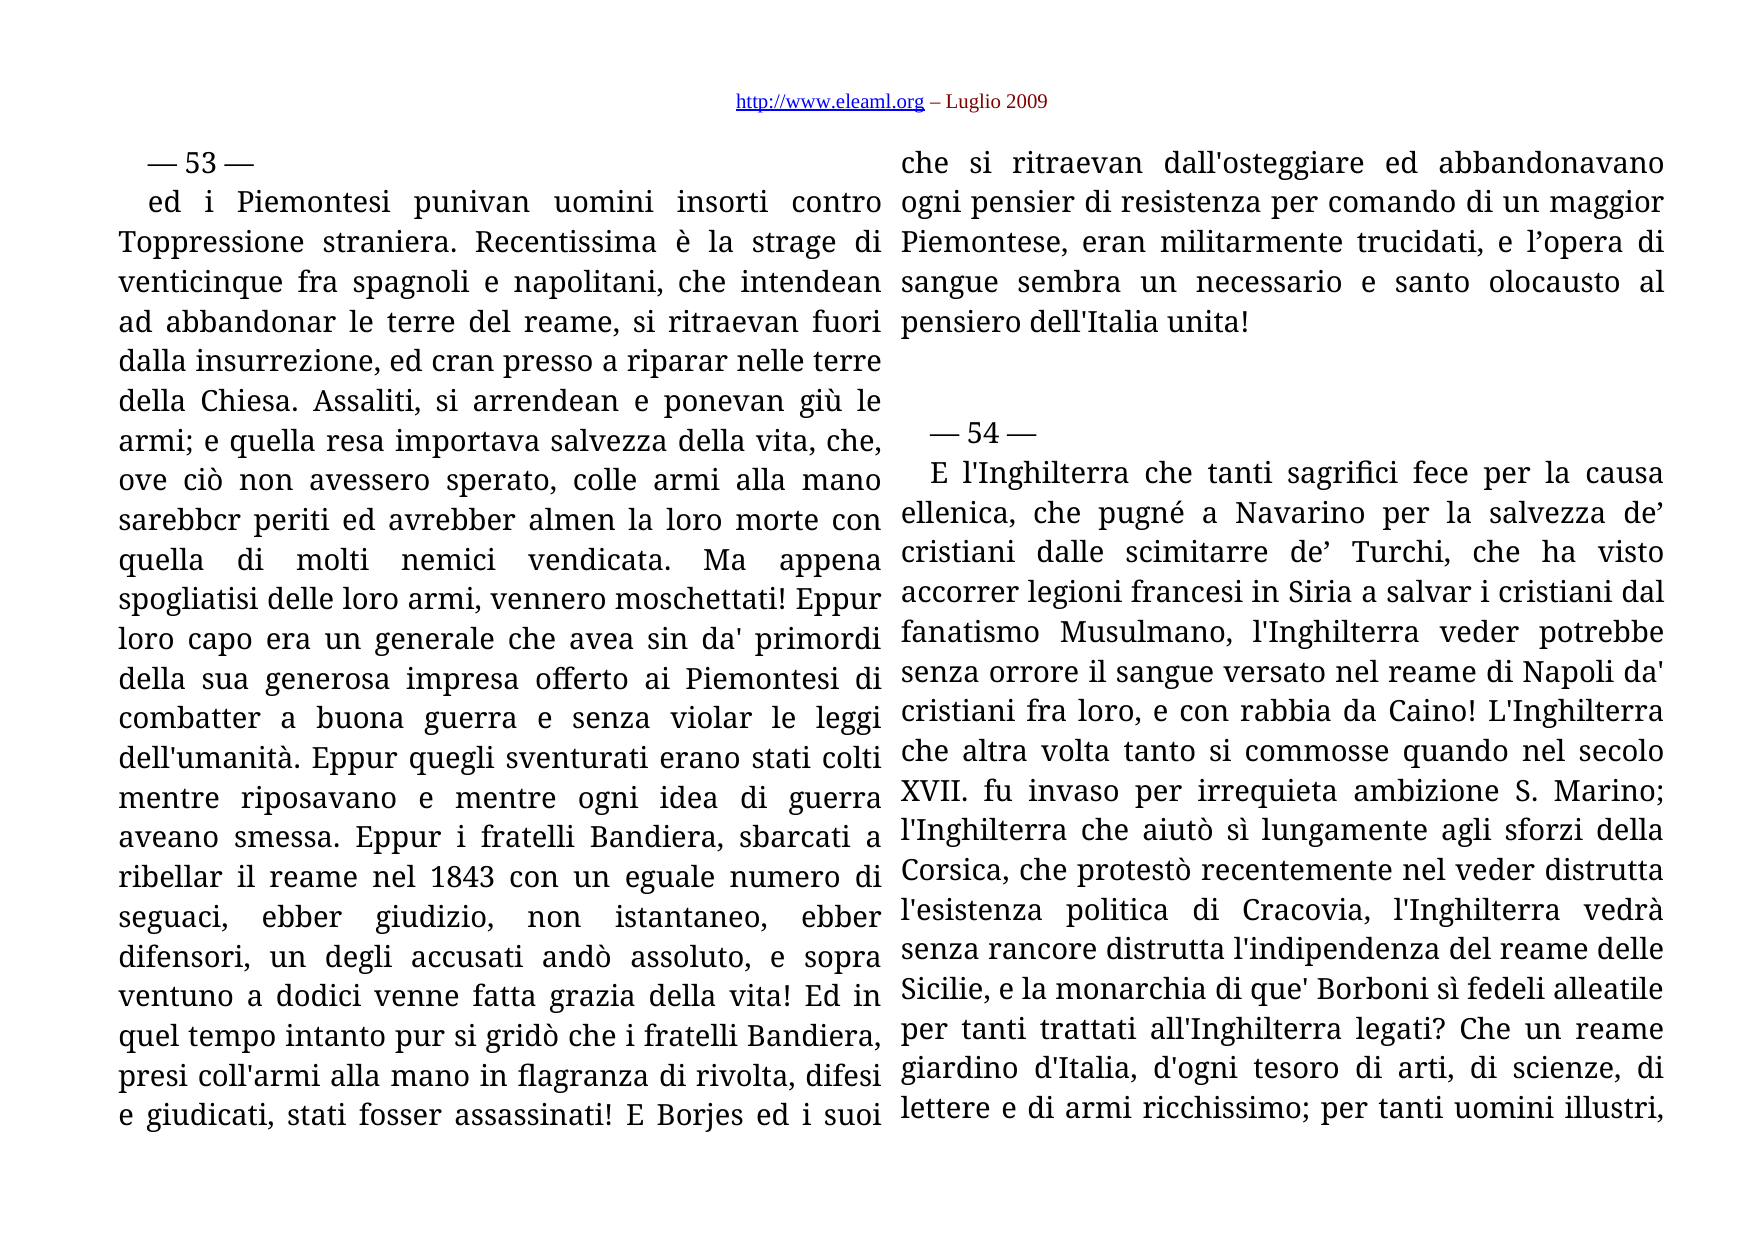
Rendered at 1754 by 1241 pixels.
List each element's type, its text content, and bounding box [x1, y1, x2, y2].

text — 54 — [901, 413, 1665, 452]
text — 53 — [118, 142, 883, 182]
text che si ritraevan dall'osteggiare ed abbandonavano ogni pensier di resistenza per comando di un maggior Piemontese, eran militarmente trucidati, e l’opera di sangue sembra un necessario e santo olocausto al pensiero dell'Italia unita! [901, 142, 1665, 341]
text E l'Inghilterra che tanti sagrifici fece per la causa ellenica, che pugné a Navarino per la salvezza de’ cristiani dalle scimitarre de’ Turchi, che ha visto accorrer legioni francesi in Siria a salvar i cristiani dal fanatismo Musulmano, l'Inghilterra veder potrebbe senza orrore il sangue versato nel reame di Napoli da' cristiani fra loro, e con rabbia da Caino! L'Inghilterra che altra volta tanto si commosse quando nel secolo XVII. fu invaso per irrequieta ambizione S. Marino; l'Inghilterra che aiutò sì lungamente agli sforzi della Corsica, che protestò recentemente nel veder distrutta l'esistenza politica di Cracovia, l'Inghilterra vedrà senza rancore distrutta l'indipendenza del reame delle Sicilie, e la monarchia di que' Borboni sì fedeli alleatile per tanti trattati all'Inghilterra legati? Che un reame giardino d'Italia, d'ogni tesoro di arti, di scienze, di lettere e di armi ricchissimo; per tanti uomini illustri, [901, 452, 1665, 1127]
text ed i Piemontesi punivan uomini insorti contro Toppressione straniera. Recentissima è la strage di venticinque fra spagnoli e napolitani, che intendean ad abbandonar le terre del reame, si ritraevan fuori dalla insurrezione, ed cran presso a riparar nelle terre della Chiesa. Assaliti, si arrendean e ponevan giù le armi; e quella resa importava salvezza della vita, che, ove ciò non avessero sperato, colle armi alla mano sarebbcr periti ed avrebber almen la loro morte con quella di molti nemici vendicata. Ma appena spogliatisi delle loro armi, vennero moschettati! Eppur loro capo era un generale che avea sin da' primordi della sua generosa impresa offerto ai Piemontesi di combatter a buona guerra e senza violar le leggi dell'umanità. Eppur quegli sventurati erano stati colti mentre riposavano e mentre ogni idea di guerra aveano smessa. Eppur i fratelli Bandiera, sbarcati a ribellar il reame nel 1843 con un eguale numero di seguaci, ebber giudizio, non istantaneo, ebber difensori, un degli accusati andò assoluto, e sopra ventuno a dodici venne fatta grazia della vita! Ed in quel tempo intanto pur si gridò che i fratelli Bandiera, presi coll'armi alla mano in flagranza di rivolta, difesi e giudicati, stati fosser assassinati! E Borjes ed i suoi [118, 182, 883, 1134]
